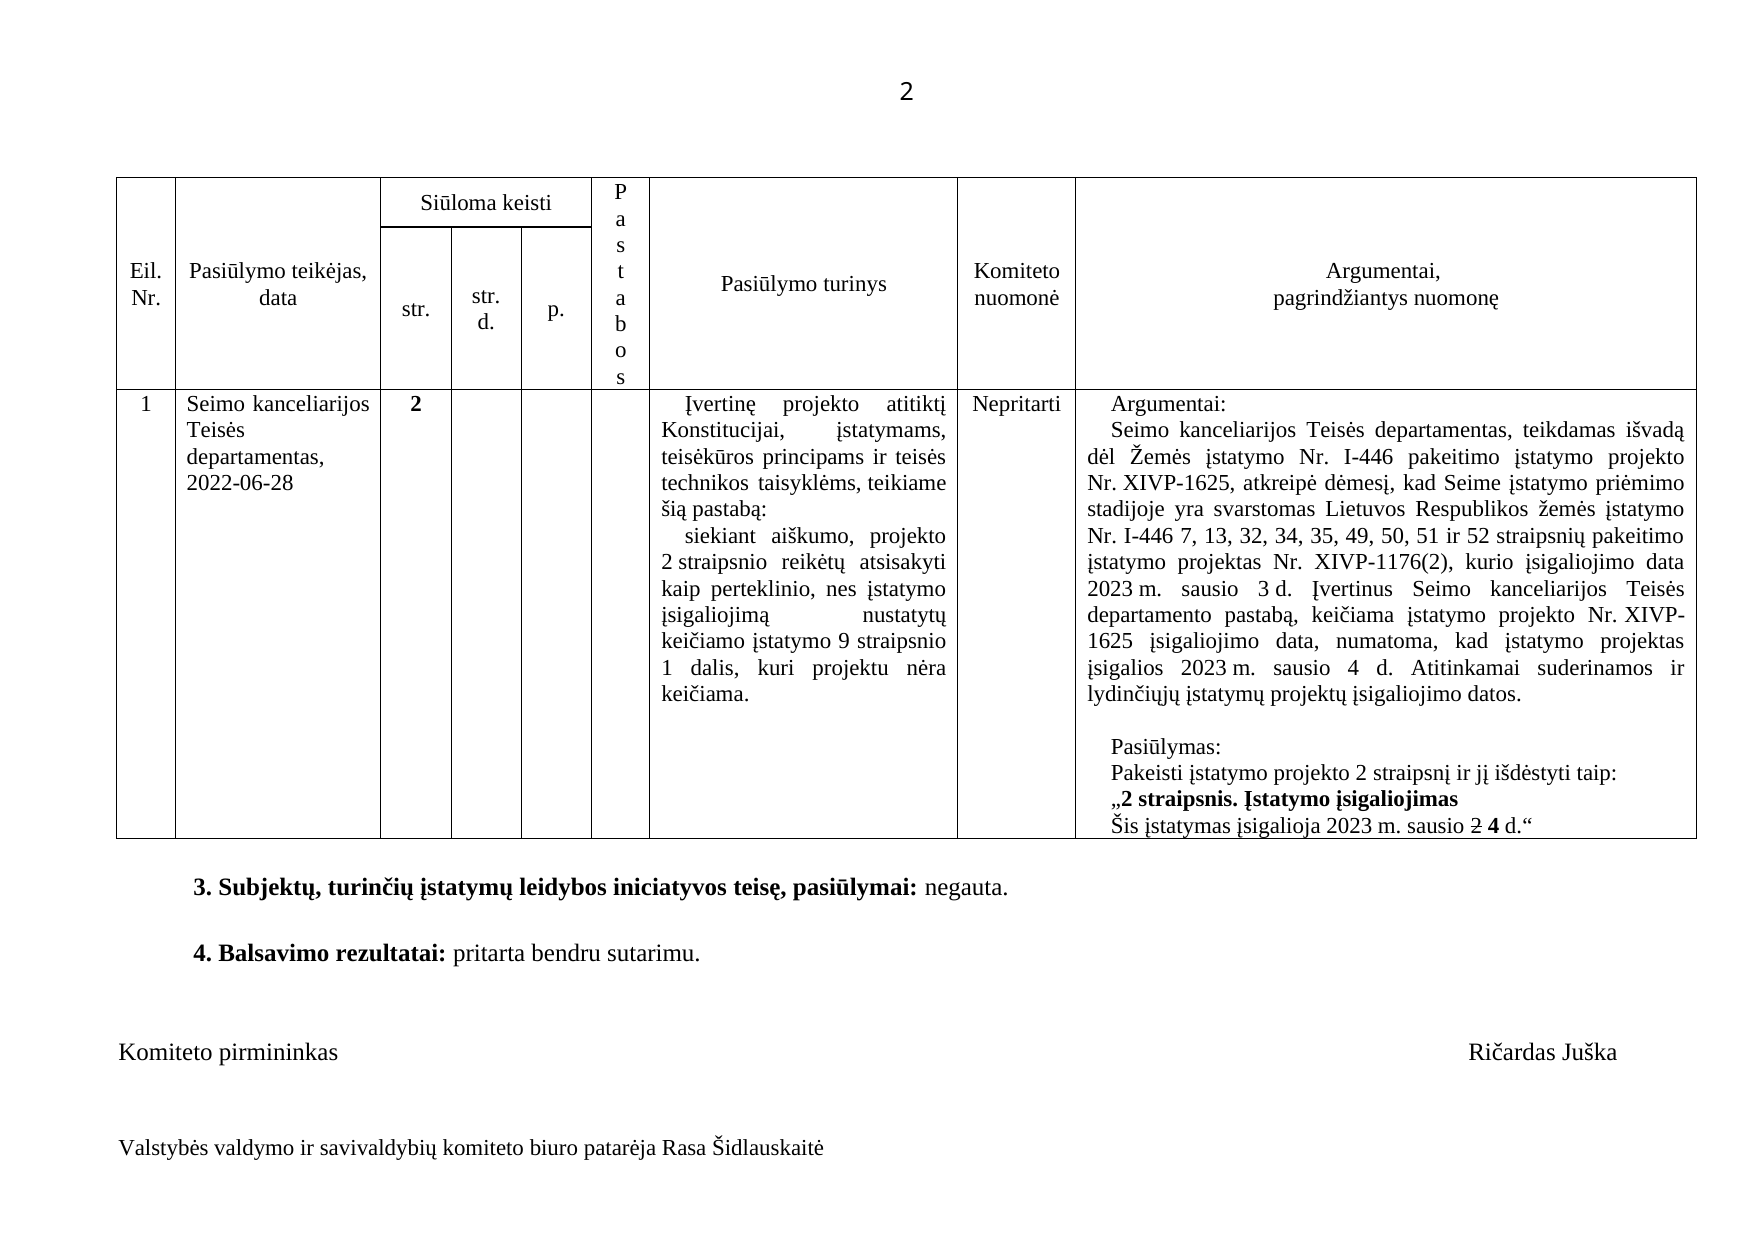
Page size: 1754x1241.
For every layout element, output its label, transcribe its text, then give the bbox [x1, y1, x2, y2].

subtitle 3. Subjektų, turinčių įstatymų leidybos iniciatyvos teisę, pasiūlymai: negauta. [118, 872, 1695, 901]
table_cell str. d. [452, 228, 521, 389]
table_cell [452, 390, 521, 838]
table_cell Nepritarti [958, 390, 1075, 838]
table_cell Argumentai: Seimo kanceliarijos Teisės departamentas, teikdamas išvadą dėl Žemės įstatymo Nr. I-446 pakeitimo įstatymo projekto Nr. XIVP-1625, atkreipė dėmesį, kad Seime įstatymo priėmimo stadijoje yra svarstomas Lietuvos Respublikos žemės įstatymo Nr. I-446 7, 13, 32, 34, 35, 49, 50, 51 ir 52 straipsnių pakeitimo įstatymo projektas Nr. XIVP-1176(2), kurio įsigaliojimo data 2023 m. sausio 3 d. Įvertinus Seimo kanceliarijos Teisės departamento pastabą, keičiama įstatymo projekto Nr. XIVP-1625 įsigaliojimo data, numatoma, kad įstatymo projektas įsigalios 2023 m. sausio 4 d. Atitinkamai suderinamos ir lydinčiųjų įstatymų projektų įsigaliojimo datos. Pasiūlymas: Pakeisti įstatymo projekto 2 straipsnį ir jį išdėstyti taip: „2 straipsnis. Įstatymo įsigaliojimas Šis įstatymas įsigalioja 2023 m. sausio 2 4 d.“ [1076, 390, 1696, 838]
table_header Eil. Nr. [117, 178, 175, 389]
table_header Siūloma keisti [381, 178, 591, 226]
table_cell Įvertinę projekto atitiktį Konstitucijai, įstatymams, teisėkūros principams ir teisės technikos taisyklėms, teikiame šią pastabą: siekiant aiškumo, projekto 2 straipsnio reikėtų atsisakyti kaip perteklinio, nes įstatymo įsigaliojimą nustatytų keičiamo įstatymo 9 straipsnio 1 dalis, kuri projektu nėra keičiama. [650, 390, 957, 838]
text Komiteto pirmininkas (Parašas) Ričardas Juška [118, 1037, 1695, 1066]
table_header Pasiūlymo turinys [650, 178, 957, 389]
table_cell str. [381, 228, 451, 389]
text Valstybės valdymo ir savivaldybių komiteto biuro patarėja Rasa Šidlauskaitė [118, 1133, 1695, 1160]
table_header Komiteto nuomonė [958, 178, 1075, 389]
table_cell [522, 390, 591, 838]
text 4. Balsavimo rezultatai: pritarta bendru sutarimu. [118, 938, 1695, 967]
table_cell 2 [381, 390, 451, 838]
table_cell p. [522, 228, 591, 389]
table_header Pasiūlymo teikėjas, data [176, 178, 380, 389]
table_cell [592, 390, 649, 838]
table_header Pastabos [592, 178, 649, 389]
table_cell Seimo kanceliarijos Teisės departamentas, 2022-06-28 [176, 390, 380, 838]
table_header Argumentai, pagrindžiantys nuomonę [1076, 178, 1696, 389]
table_cell 1 [117, 390, 175, 838]
